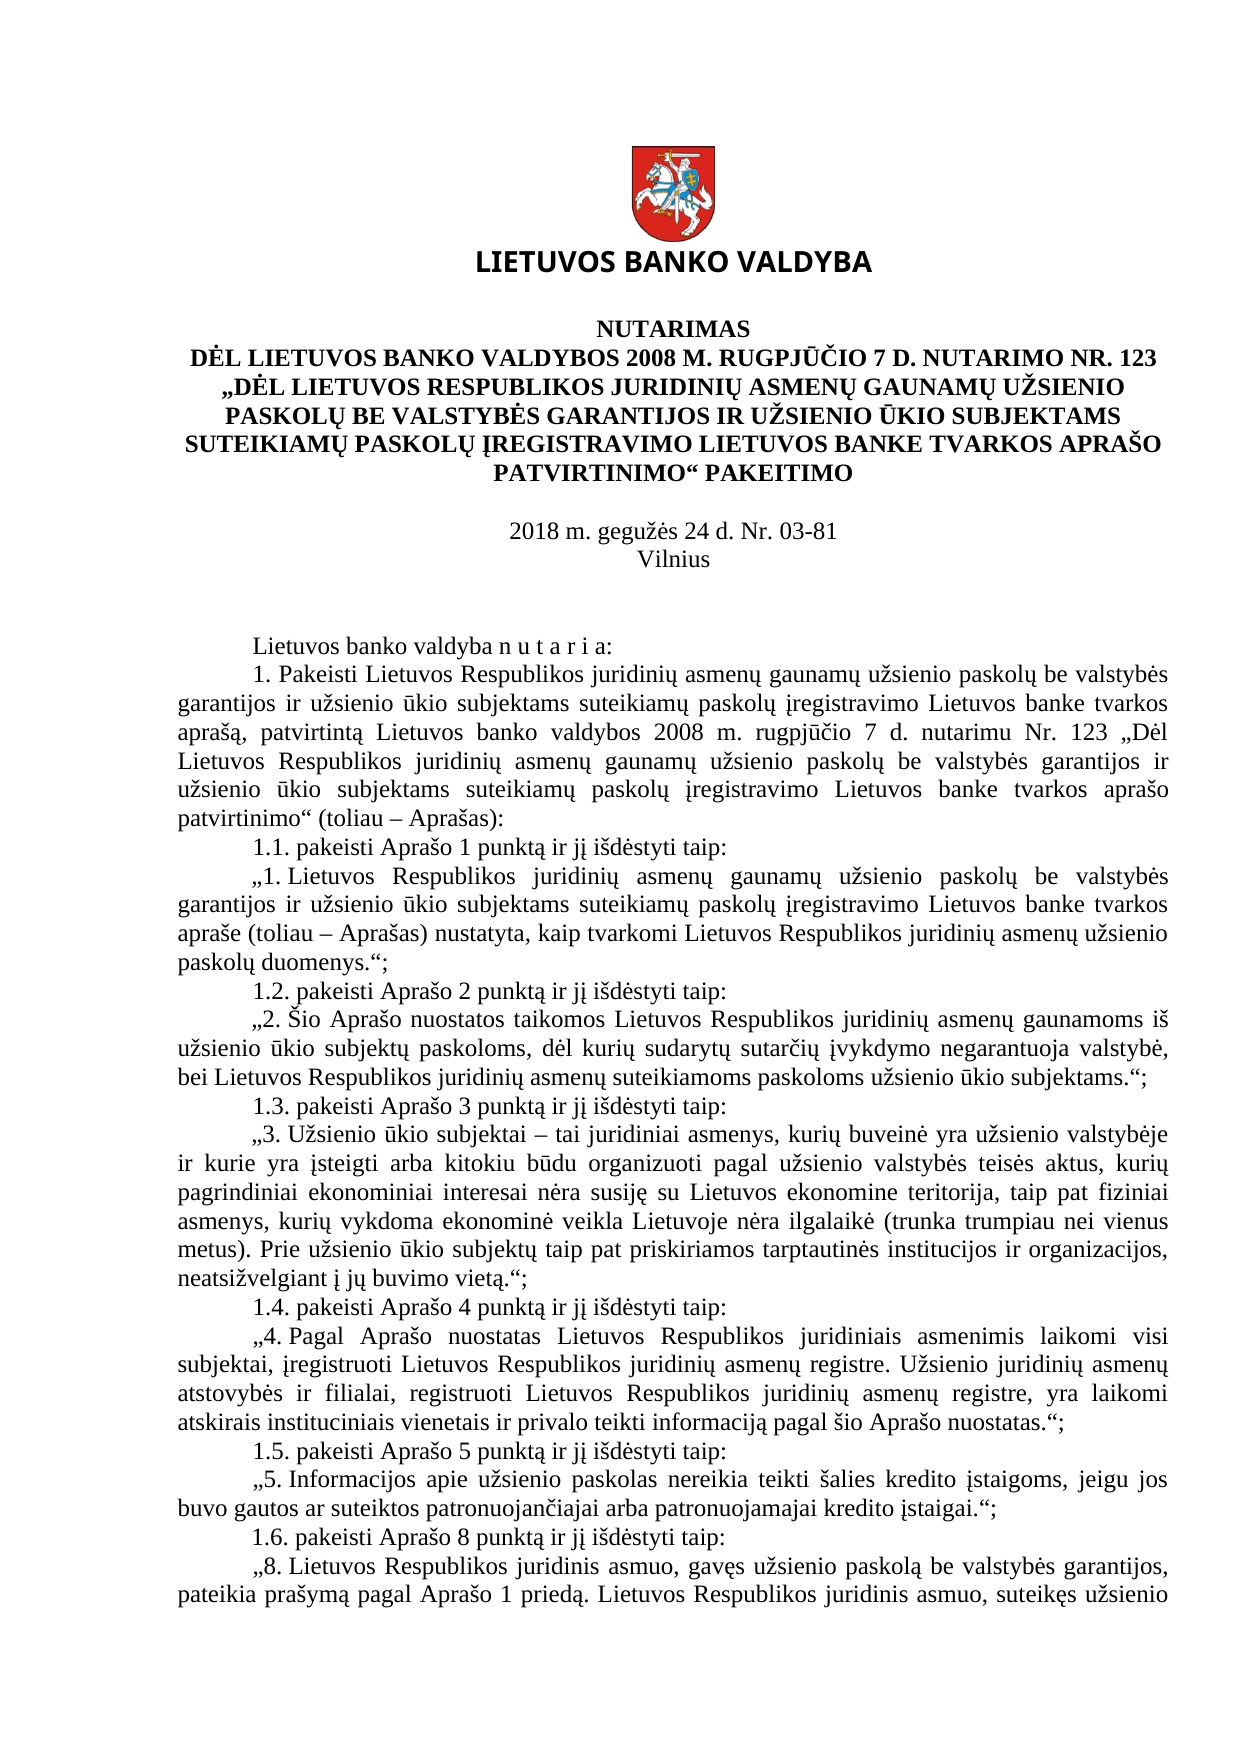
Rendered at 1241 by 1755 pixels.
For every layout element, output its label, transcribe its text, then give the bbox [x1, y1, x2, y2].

text 1.5. pakeisti Aprašo 5 punktą ir jį išdėstyti taip: [177, 1436, 1169, 1464]
text 1. Pakeisti Lietuvos Respublikos juridinių asmenų gaunamų užsienio paskolų be valstybės garantijos ir užsienio ūkio subjektams suteikiamų paskolų įregistravimo Lietuvos banke tvarkos aprašą, patvirtintą Lietuvos banko valdybos 2008 m. rugpjūčio 7 d. nutarimu Nr. 123 „Dėl Lietuvos Respublikos juridinių asmenų gaunamų užsienio paskolų be valstybės garantijos ir užsienio ūkio subjektams suteikiamų paskolų įregistravimo Lietuvos banke tvarkos aprašo patvirtinimo“ (toliau – Aprašas): [177, 659, 1169, 832]
text LIETUVOS BANKO VALDYBA [177, 241, 1169, 281]
text „2. Šio Aprašo nuostatos taikomos Lietuvos Respublikos juridinių asmenų gaunamoms iš užsienio ūkio subjektų paskoloms, dėl kurių sudarytų sutarčių įvykdymo negarantuoja valstybė, bei Lietuvos Respublikos juridinių asmenų suteikiamoms paskoloms užsienio ūkio subjektams.“; [177, 1004, 1169, 1091]
text „1. Lietuvos Respublikos juridinių asmenų gaunamų užsienio paskolų be valstybės garantijos ir užsienio ūkio subjektams suteikiamų paskolų įregistravimo Lietuvos banke tvarkos apraše (toliau – Aprašas) nustatyta, kaip tvarkomi Lietuvos Respublikos juridinių asmenų užsienio paskolų duomenys.“; [177, 861, 1169, 976]
text 1.6. pakeisti Aprašo 8 punktą ir jį išdėstyti taip: [177, 1522, 1169, 1551]
text 1.1. pakeisti Aprašo 1 punktą ir jį išdėstyti taip: [177, 832, 1169, 861]
text „3. Užsienio ūkio subjektai – tai juridiniai asmenys, kurių buveinė yra užsienio valstybėje ir kurie yra įsteigti arba kitokiu būdu organizuoti pagal užsienio valstybės teisės aktus, kurių pagrindiniai ekonominiai interesai nėra susiję su Lietuvos ekonomine teritorija, taip pat fiziniai asmenys, kurių vykdoma ekonominė veikla Lietuvoje nėra ilgalaikė (trunka trumpiau nei vienus metus). Prie užsienio ūkio subjektų taip pat priskiriamos tarptautinės institucijos ir organizacijos, neatsižvelgiant į jų buvimo vietą.“; [177, 1119, 1169, 1292]
text 1.4. pakeisti Aprašo 4 punktą ir jį išdėstyti taip: [177, 1292, 1169, 1321]
text „5. Informacijos apie užsienio paskolas nereikia teikti šalies kredito įstaigoms, jeigu jos buvo gautos ar suteiktos patronuojančiajai arba patronuojamajai kredito įstaigai.“; [177, 1464, 1169, 1522]
text „8. Lietuvos Respublikos juridinis asmuo, gavęs užsienio paskolą be valstybės garantijos, pateikia prašymą pagal Aprašo 1 priedą. Lietuvos Respublikos juridinis asmuo, suteikęs užsienio [177, 1551, 1169, 1608]
text 2018 m. gegužės 24 d. Nr. 03-81 [177, 516, 1169, 544]
text Vilnius [177, 544, 1169, 573]
text NUTARIMAS [177, 314, 1169, 343]
text 1.3. pakeisti Aprašo 3 punktą ir jį išdėstyti taip: [177, 1091, 1169, 1119]
text Lietuvos banko valdyba n u t a r i a: [177, 631, 1169, 659]
text DĖL Lietuvos banko valdybos 2008 m. rugpjūčio 7 d. nutarimo Nr. 123 „Dėl Lietuvos Respublikos juridinių asmenų gaunamų užsienio paskolų be valstybės garantijos ir užsienio ūkio subjektams suteikiamų paskolų įregistravimo Lietuvos banke tvarkos aprašo patvirtinimo“ PAKEITIMO [177, 343, 1169, 487]
text „4. Pagal Aprašo nuostatas Lietuvos Respublikos juridiniais asmenimis laikomi visi subjektai, įregistruoti Lietuvos Respublikos juridinių asmenų registre. Užsienio juridinių asmenų atstovybės ir filialai, registruoti Lietuvos Respublikos juridinių asmenų registre, yra laikomi atskirais instituciniais vienetais ir privalo teikti informaciją pagal šio Aprašo nuostatas.“; [177, 1321, 1169, 1436]
text 1.2. pakeisti Aprašo 2 punktą ir jį išdėstyti taip: [177, 976, 1169, 1004]
